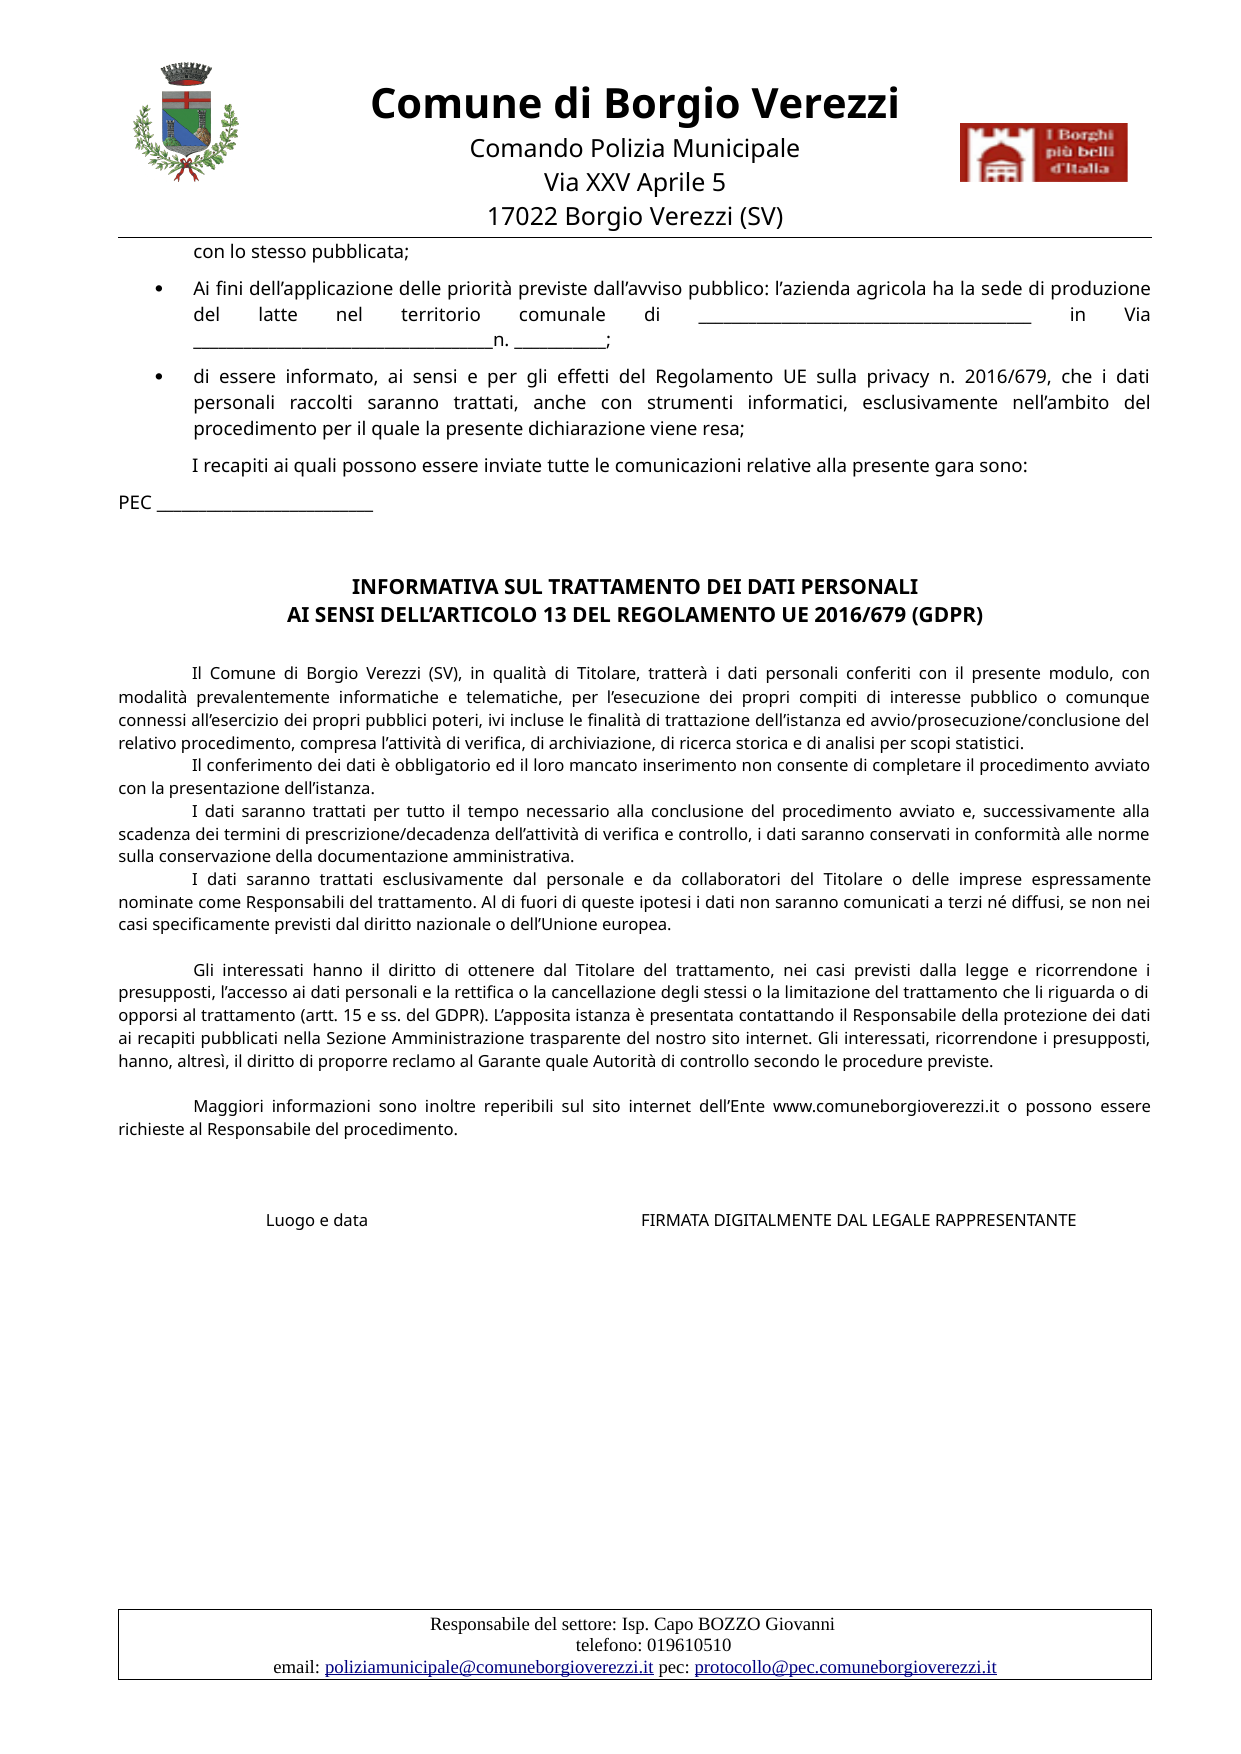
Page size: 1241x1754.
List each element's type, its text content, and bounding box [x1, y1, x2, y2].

list con lo stesso pubblicata; [156, 238, 1152, 263]
list Ai fini dell’applicazione delle priorità previste dall’avviso pubblico: l’azienda agricola ha la sede di produzione del latte nel territorio comunale di ________________________________________ in Via ____________________________________n. ___________; [156, 275, 1152, 352]
text Maggiori informazioni sono inoltre reperibili sul sito internet dell’Ente www.comuneborgioverezzi.it o possono essere richieste al Responsabile del procedimento. [118, 1094, 1152, 1140]
text Il Comune di Borgio Verezzi (SV), in qualità di Titolare, tratterà i dati personali conferiti con il presente modulo, con modalità prevalentemente informatiche e telematiche, per l’esecuzione dei propri compiti di interesse pubblico o comunque connessi all’esercizio dei propri pubblici poteri, ivi incluse le finalità di trattazione dell’istanza ed avvio/prosecuzione/conclusione del relativo procedimento, compresa l’attività di verifica, di archiviazione, di ricerca storica e di analisi per scopi statistici. [118, 657, 1152, 754]
text Il conferimento dei dati è obbligatorio ed il loro mancato inserimento non consente di completare il procedimento avviato con la presentazione dell’istanza. [118, 754, 1152, 799]
text Gli interessati hanno il diritto di ottenere dal Titolare del trattamento, nei casi previsti dalla legge e ricorrendone i presupposti, l’accesso ai dati personali e la rettifica o la cancellazione degli stessi o la limitazione del trattamento che li riguarda o di opporsi al trattamento (artt. 15 e ss. del GDPR). L’apposita istanza è presentata contattando il Responsabile della protezione dei dati ai recapiti pubblicati nella Sezione Amministrazione trasparente del nostro sito internet. Gli interessati, ricorrendone i presupposti, hanno, altresì, il diritto di proporre reclamo al Garante quale Autorità di controllo secondo le procedure previste. [118, 958, 1152, 1072]
text AI SENSI DELL’ARTICOLO 13 DEL REGOLAMENTO UE 2016/679 (GDPR) [118, 601, 1152, 629]
text Luogo e data FIRMATA DIGITALMENTE DAL LEGALE RAPPRESENTANTE [118, 1208, 1152, 1231]
text I recapiti ai quali possono essere inviate tutte le comunicazioni relative alla presente gara sono: [118, 452, 1152, 478]
text PEC __________________________ [118, 489, 1152, 515]
text I dati saranno trattati per tutto il tempo necessario alla conclusione del procedimento avviato e, successivamente alla scadenza dei termini di prescrizione/decadenza dell’attività di verifica e controllo, i dati saranno conservati in conformità alle norme sulla conservazione della documentazione amministrativa. [118, 799, 1152, 867]
text INFORMATIVA SUL TRATTAMENTO DEI DATI PERSONALI [118, 572, 1152, 601]
text I dati saranno trattati esclusivamente dal personale e da collaboratori del Titolare o delle imprese espressamente nominate come Responsabili del trattamento. Al di fuori di queste ipotesi i dati non saranno comunicati a terzi né diffusi, se non nei casi specificamente previsti dal diritto nazionale o dell’Unione europea. [118, 867, 1152, 936]
list di essere informato, ai sensi e per gli effetti del Regolamento UE sulla privacy n. 2016/679, che i dati personali raccolti saranno trattati, anche con strumenti informatici, esclusivamente nell’ambito del procedimento per il quale la presente dichiarazione viene resa; [156, 364, 1152, 440]
